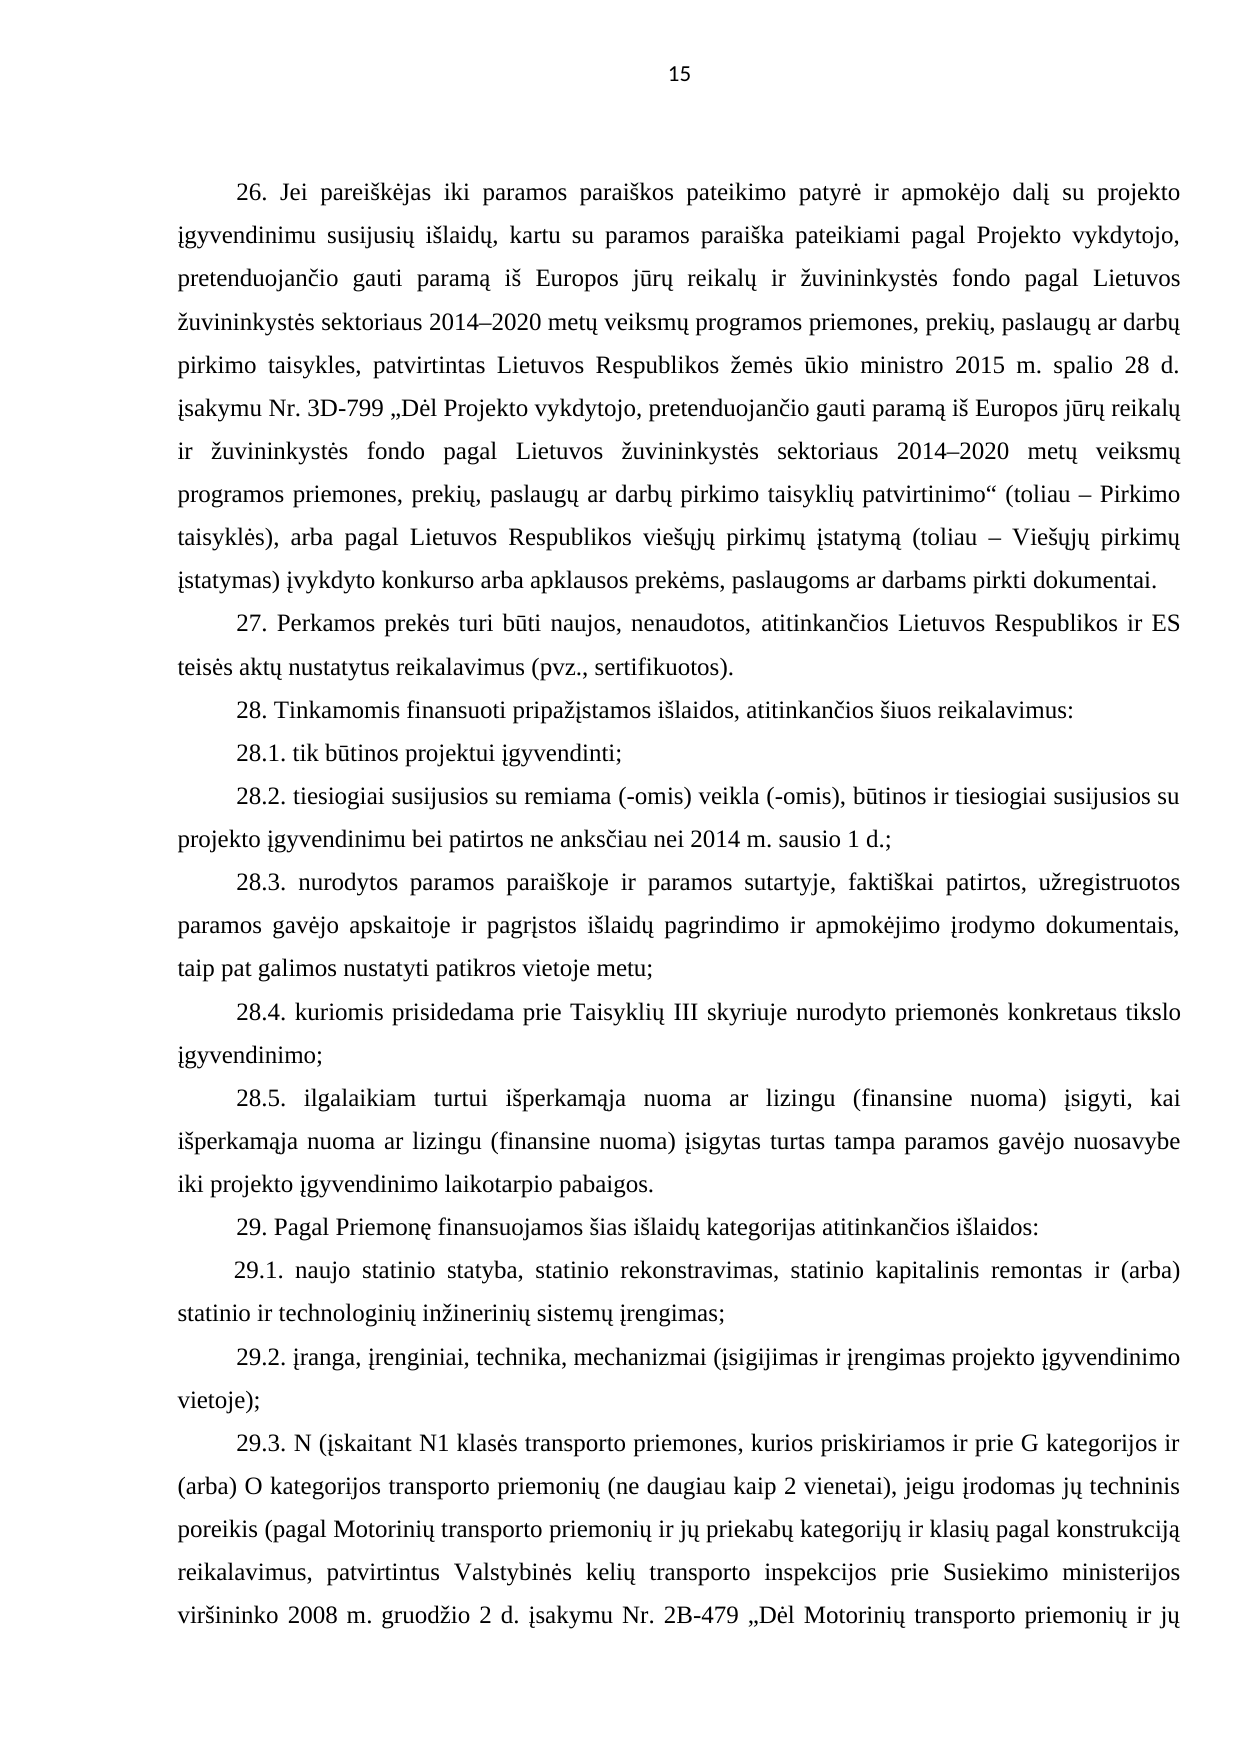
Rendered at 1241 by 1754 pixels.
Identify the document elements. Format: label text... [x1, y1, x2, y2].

text 28. Tinkamomis finansuoti pripažįstamos išlaidos, atitinkančios šiuos reikalavimus: [177, 695, 1181, 723]
text 29.3. N (įskaitant N1 klasės transporto priemones, kurios priskiriamos ir prie G kategorijos ir (arba) O kategorijos transporto priemonių (ne daugiau kaip 2 vienetai), jeigu įrodomas jų techninis poreikis (pagal Motorinių transporto priemonių ir jų priekabų kategorijų ir klasių pagal konstrukciją reikalavimus, patvirtintus Valstybinės kelių transporto inspekcijos prie Susiekimo ministerijos viršininko 2008 m. gruodžio 2 d. įsakymu Nr. 2B-479 „Dėl Motorinių transporto priemonių ir jų [177, 1428, 1181, 1629]
text 29.1. naujo statinio statyba, statinio rekonstravimas, statinio kapitalinis remontas ir (arba) statinio ir technologinių inžinerinių sistemų įrengimas; [177, 1255, 1181, 1327]
text 28.4. kuriomis prisidedama prie Taisyklių III skyriuje nurodyto priemonės konkretaus tikslo įgyvendinimo; [177, 997, 1181, 1068]
text 29. Pagal Priemonę finansuojamos šias išlaidų kategorijas atitinkančios išlaidos: [177, 1212, 1181, 1241]
text 28.5. ilgalaikiam turtui išperkamąja nuoma ar lizingu (finansine nuoma) įsigyti, kai išperkamąja nuoma ar lizingu (finansine nuoma) įsigytas turtas tampa paramos gavėjo nuosavybe iki projekto įgyvendinimo laikotarpio pabaigos. [177, 1083, 1181, 1198]
text 28.3. nurodytos paramos paraiškoje ir paramos sutartyje, faktiškai patirtos, užregistruotos paramos gavėjo apskaitoje ir pagrįstos išlaidų pagrindimo ir apmokėjimo įrodymo dokumentais, taip pat galimos nustatyti patikros vietoje metu; [177, 867, 1181, 982]
text 27. Perkamos prekės turi būti naujos, nenaudotos, atitinkančios Lietuvos Respublikos ir ES teisės aktų nustatytus reikalavimus (pvz., sertifikuotos). [177, 608, 1181, 680]
text 26. Jei pareiškėjas iki paramos paraiškos pateikimo patyrė ir apmokėjo dalį su projekto įgyvendinimu susijusių išlaidų, kartu su paramos paraiška pateikiami pagal Projekto vykdytojo, pretenduojančio gauti paramą iš Europos jūrų reikalų ir žuvininkystės fondo pagal Lietuvos žuvininkystės sektoriaus 2014–2020 metų veiksmų programos priemones, prekių, paslaugų ar darbų pirkimo taisykles, patvirtintas Lietuvos Respublikos žemės ūkio ministro 2015 m. spalio 28 d. įsakymu Nr. 3D-799 „Dėl Projekto vykdytojo, pretenduojančio gauti paramą iš Europos jūrų reikalų ir žuvininkystės fondo pagal Lietuvos žuvininkystės sektoriaus 2014–2020 metų veiksmų programos priemones, prekių, paslaugų ar darbų pirkimo taisyklių patvirtinimo“ (toliau – Pirkimo taisyklės), arba pagal Lietuvos Respublikos viešųjų pirkimų įstatymą (toliau – Viešųjų pirkimų įstatymas) įvykdyto konkurso arba apklausos prekėms, paslaugoms ar darbams pirkti dokumentai. [177, 177, 1181, 594]
text 29.2. įranga, įrenginiai, technika, mechanizmai (įsigijimas ir įrengimas projekto įgyvendinimo vietoje); [177, 1342, 1181, 1413]
text 28.2. tiesiogiai susijusios su remiama (-omis) veikla (-omis), būtinos ir tiesiogiai susijusios su projekto įgyvendinimu bei patirtos ne anksčiau nei 2014 m. sausio 1 d.; [177, 781, 1181, 853]
text 28.1. tik būtinos projektui įgyvendinti; [177, 738, 1181, 767]
